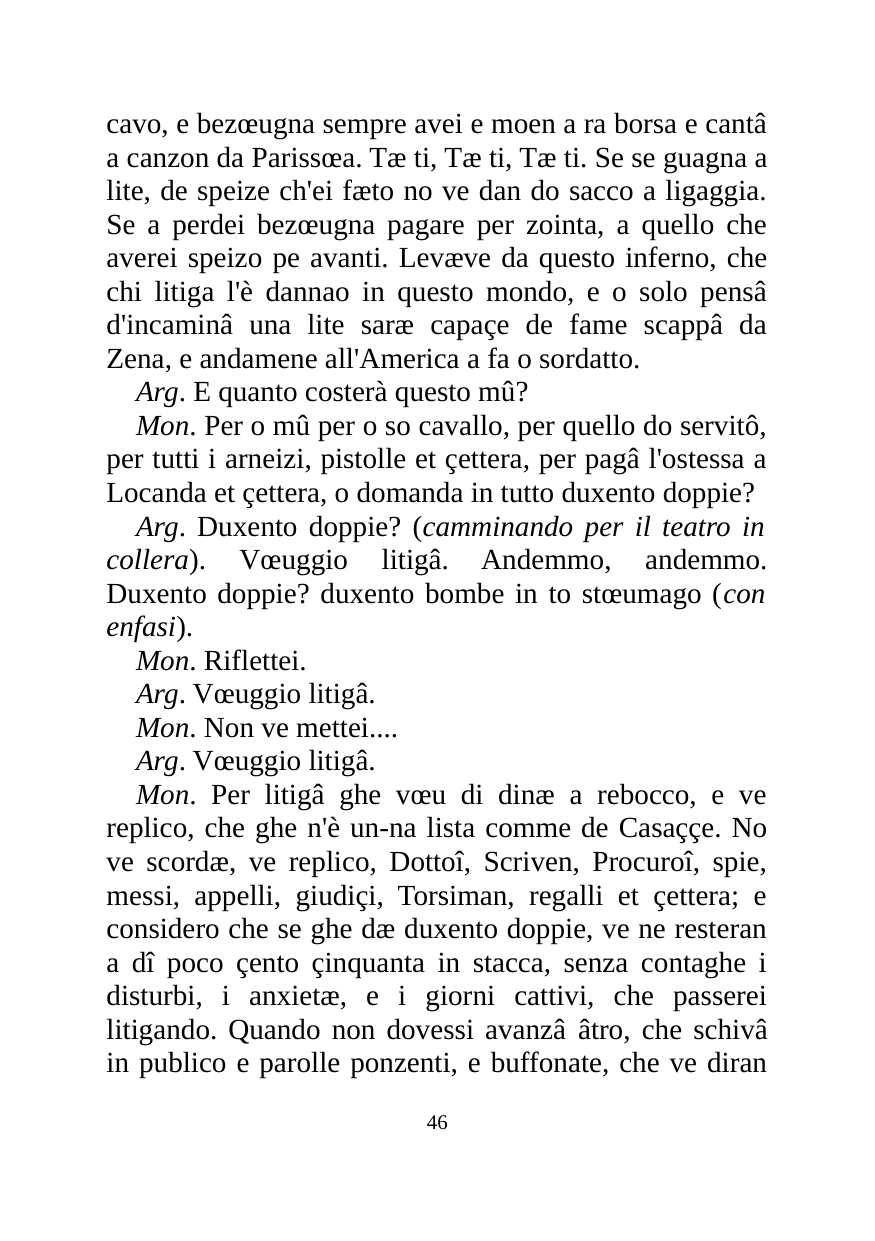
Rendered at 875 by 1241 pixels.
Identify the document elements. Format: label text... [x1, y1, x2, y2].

text Mon. Per litigâ ghe vœu di dinæ a rebocco, e ve replico, che ghe n'è un-na lista comme de Casaççe. No ve scordæ, ve replico, Dottoî, Scriven, Procuroî, spie, messi, appelli, giudiçi, Torsiman, regalli et çettera; e considero che se ghe dæ duxento doppie, ve ne resteran a dî poco çento çinquanta in stacca, senza contaghe i disturbi, i anxietæ, e i giorni cattivi, che passerei litigando. Quando non dovessi avanzâ âtro, che schivâ in publico e parolle ponzenti, e buffonate, che ve diran [106, 777, 768, 1079]
text Mon. Non ve mettei.... [106, 710, 768, 743]
text cavo, e bezœugna sempre avei e moen a ra borsa e cantâ a canzon da Parissœa. Tæ ti, Tæ ti, Tæ ti. Se se guagna a lite, de speize ch'ei fæto no ve dan do sacco a ligaggia. Se a perdei bezœugna pagare per zointa, a quello che averei speizo pe avanti. Levæve da questo inferno, che chi litiga l'è dannao in questo mondo, e o solo pensâ d'incaminâ una lite saræ capaçe de fame scappâ da Zena, e andamene all'America a fa o sordatto. [106, 106, 768, 374]
text Mon. Per o mû per o so cavallo, per quello do servitô, per tutti i arneizi, pistolle et çettera, per pagâ l'ostessa a Locanda et çettera, o domanda in tutto duxento doppie? [106, 408, 768, 509]
text Arg. Vœuggio litigâ. [106, 743, 768, 777]
text Arg. Duxento doppie? (camminando per il teatro in collera). Vœuggio litigâ. Andemmo, andemmo. Duxento doppie? duxento bombe in to stœumago (con enfasi). [106, 509, 768, 643]
text Mon. Riflettei. [106, 643, 768, 676]
text Arg. Vœuggio litigâ. [106, 676, 768, 710]
text Arg. E quanto costerà questo mû? [106, 374, 768, 408]
